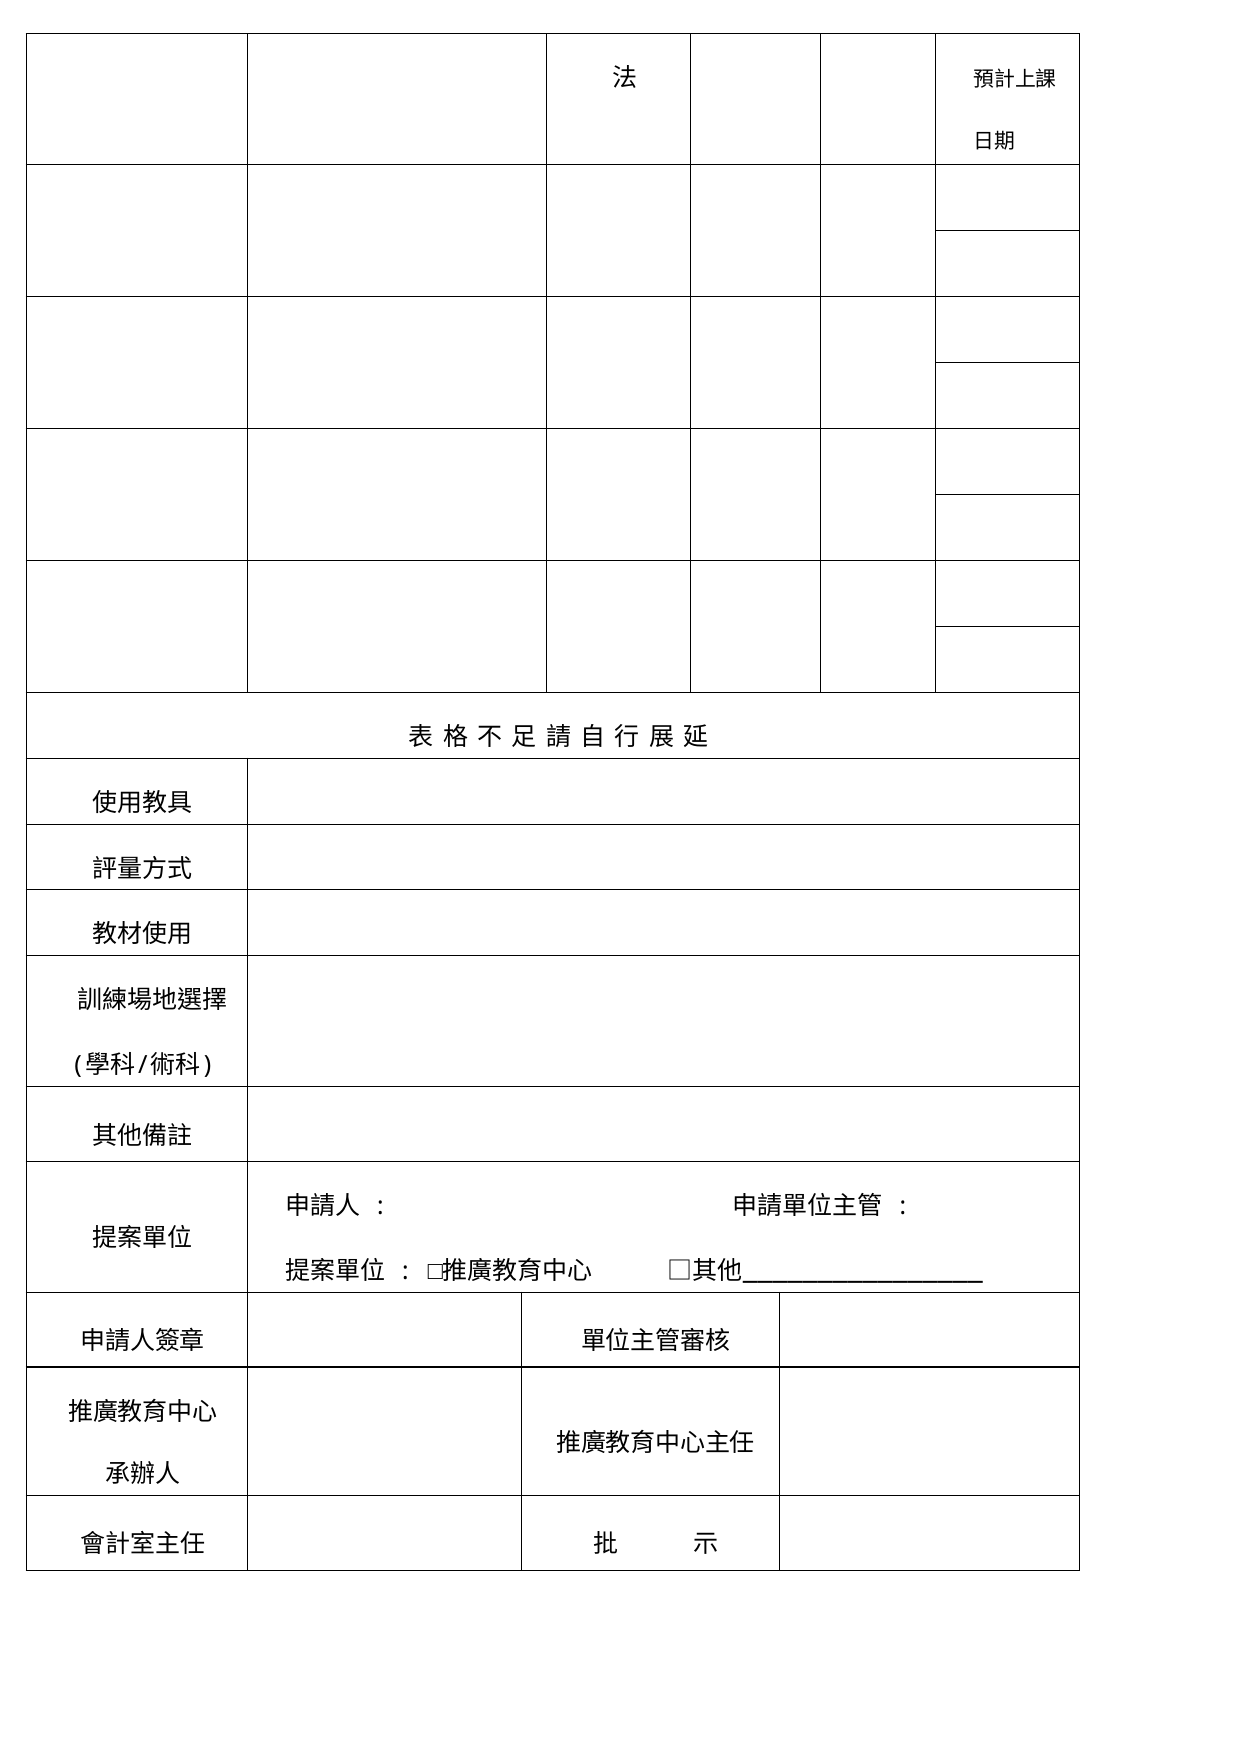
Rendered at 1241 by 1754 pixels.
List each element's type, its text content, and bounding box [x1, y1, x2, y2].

table_cell [547, 561, 690, 692]
table_cell [936, 231, 1079, 296]
table_cell [248, 1293, 521, 1366]
table_cell [691, 297, 820, 428]
table_cell 推廣教育中心主任 [522, 1368, 779, 1495]
table_cell [248, 759, 1079, 823]
table_cell [691, 561, 820, 692]
table_cell 推廣教育中心承辦人 [27, 1368, 247, 1495]
table_cell [27, 561, 247, 692]
table_cell [248, 165, 546, 296]
table_cell 使用教具 [27, 759, 247, 823]
table_cell [780, 1496, 1079, 1569]
table_cell [821, 429, 935, 560]
table_cell [821, 165, 935, 296]
table_header [248, 34, 546, 164]
table_cell 申請人 : 申請單位主管 : 提案單位 : □推廣教育中心 □其他________________ [248, 1162, 1079, 1292]
table_cell [936, 363, 1079, 428]
table_cell [248, 825, 1079, 889]
table_cell [936, 429, 1079, 494]
table_cell 單位主管審核 [522, 1293, 779, 1366]
table_cell 提案單位 [27, 1162, 247, 1292]
table_header [821, 34, 935, 164]
table_cell 批 示 [522, 1496, 779, 1569]
table_cell [936, 297, 1079, 362]
table_cell [780, 1293, 1079, 1366]
table_cell [936, 165, 1079, 230]
table_cell [936, 627, 1079, 692]
table_cell [248, 1496, 521, 1569]
table_cell [248, 1087, 1079, 1161]
table_cell [821, 561, 935, 692]
table_cell 表格不足請自行展延 [27, 693, 1079, 757]
table_cell [691, 165, 820, 296]
table_cell [27, 297, 247, 428]
table_cell [547, 165, 690, 296]
table_cell 申請人簽章 [27, 1293, 247, 1366]
table_cell [821, 297, 935, 428]
table_cell 訓練場地選擇 (學科/術科) [27, 956, 247, 1086]
table_cell [248, 956, 1079, 1086]
table_cell [248, 429, 546, 560]
table_cell [547, 297, 690, 428]
table_cell 教材使用 [27, 890, 247, 955]
table_cell [936, 495, 1079, 560]
table_header [691, 34, 820, 164]
table_cell 評量方式 [27, 825, 247, 889]
table_cell [248, 1368, 521, 1495]
table_header 法 [547, 34, 690, 164]
table_cell [27, 165, 247, 296]
table_cell 其他備註 [27, 1087, 247, 1161]
table_cell [691, 429, 820, 560]
table_cell [780, 1368, 1079, 1495]
table_cell [248, 297, 546, 428]
table_cell 會計室主任 [27, 1496, 247, 1569]
table_cell [248, 561, 546, 692]
table_cell 預計上課日期 [936, 34, 1079, 164]
table_header [27, 34, 247, 164]
table_cell [248, 890, 1079, 955]
table_cell [547, 429, 690, 560]
table_cell [27, 429, 247, 560]
table_cell [936, 561, 1079, 626]
